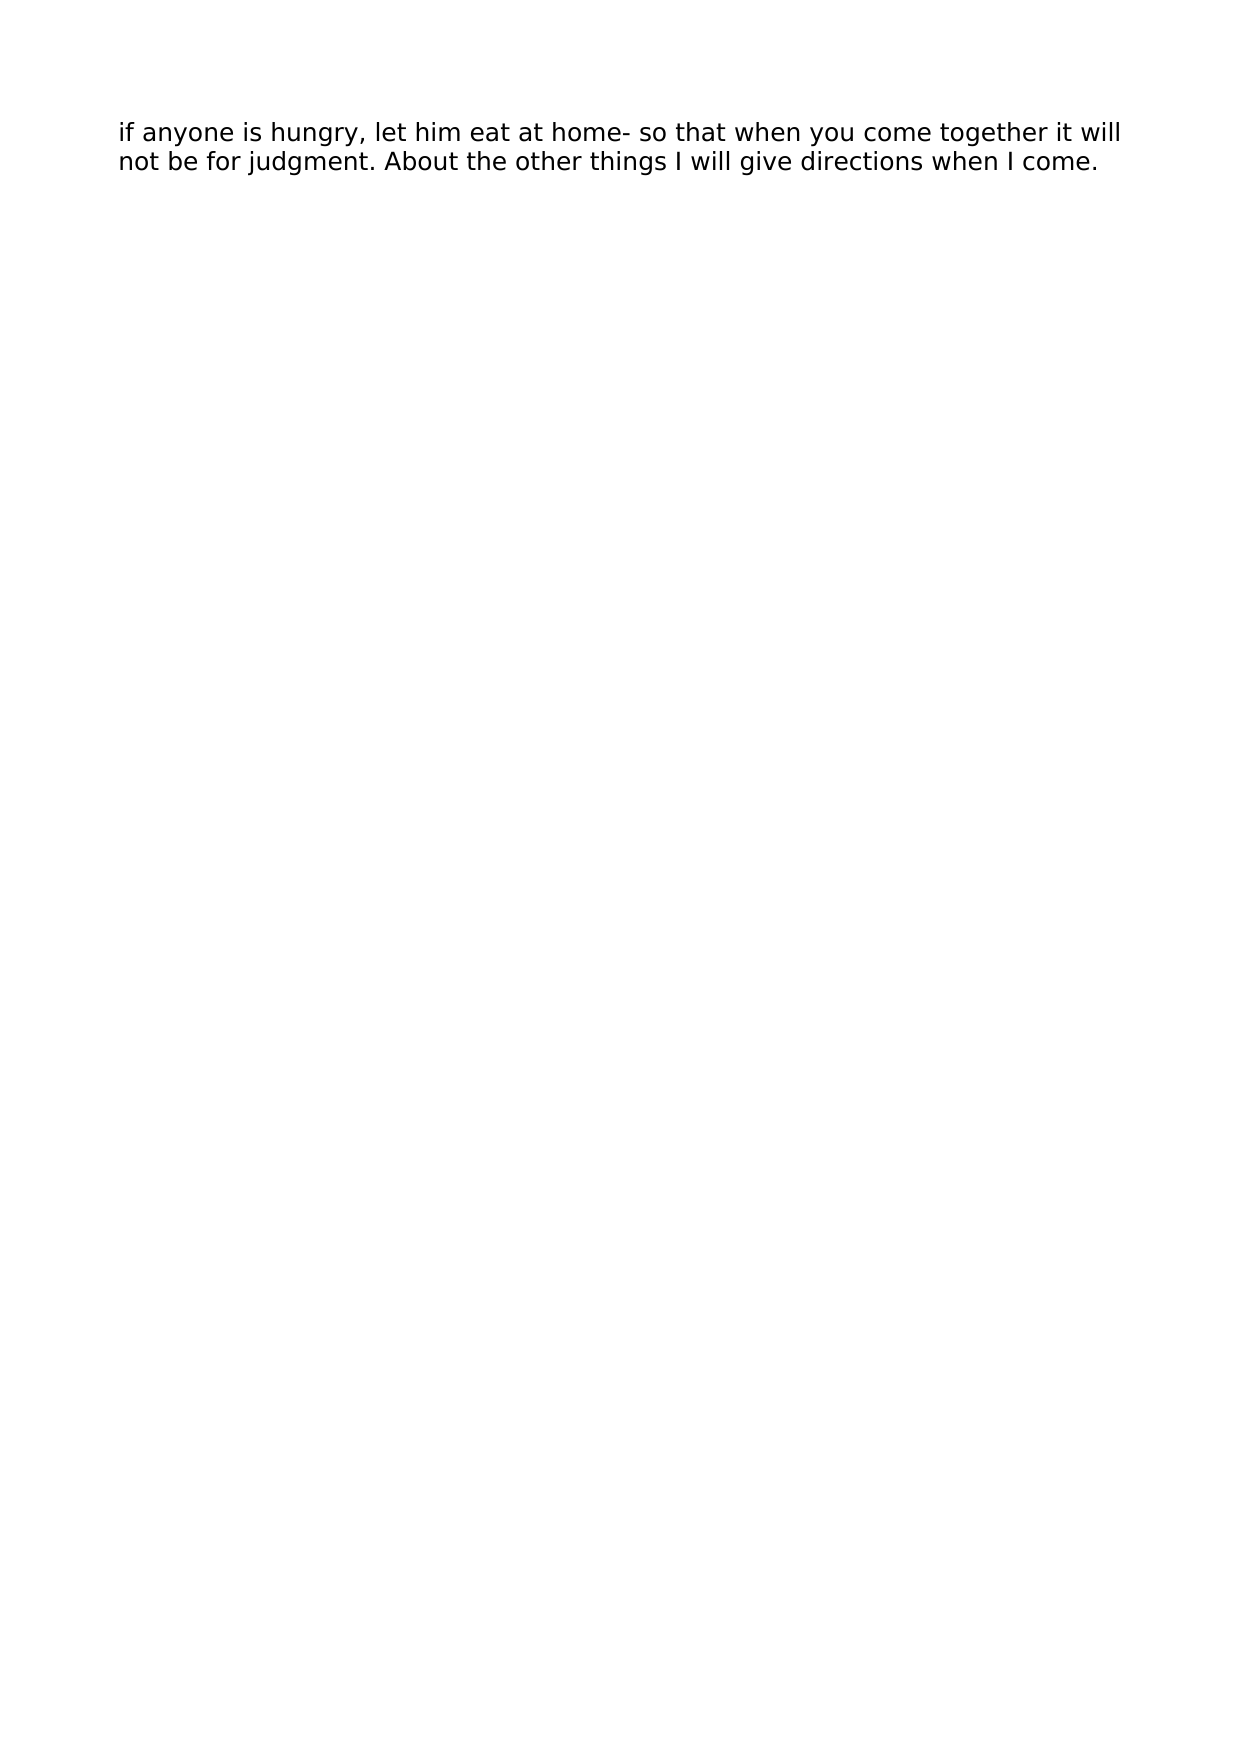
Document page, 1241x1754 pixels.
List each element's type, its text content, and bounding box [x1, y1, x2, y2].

text if anyone is hungry, let him eat at home- so that when you come together it will not be for judgment. About the other things I will give directions when I come. [118, 118, 1122, 176]
